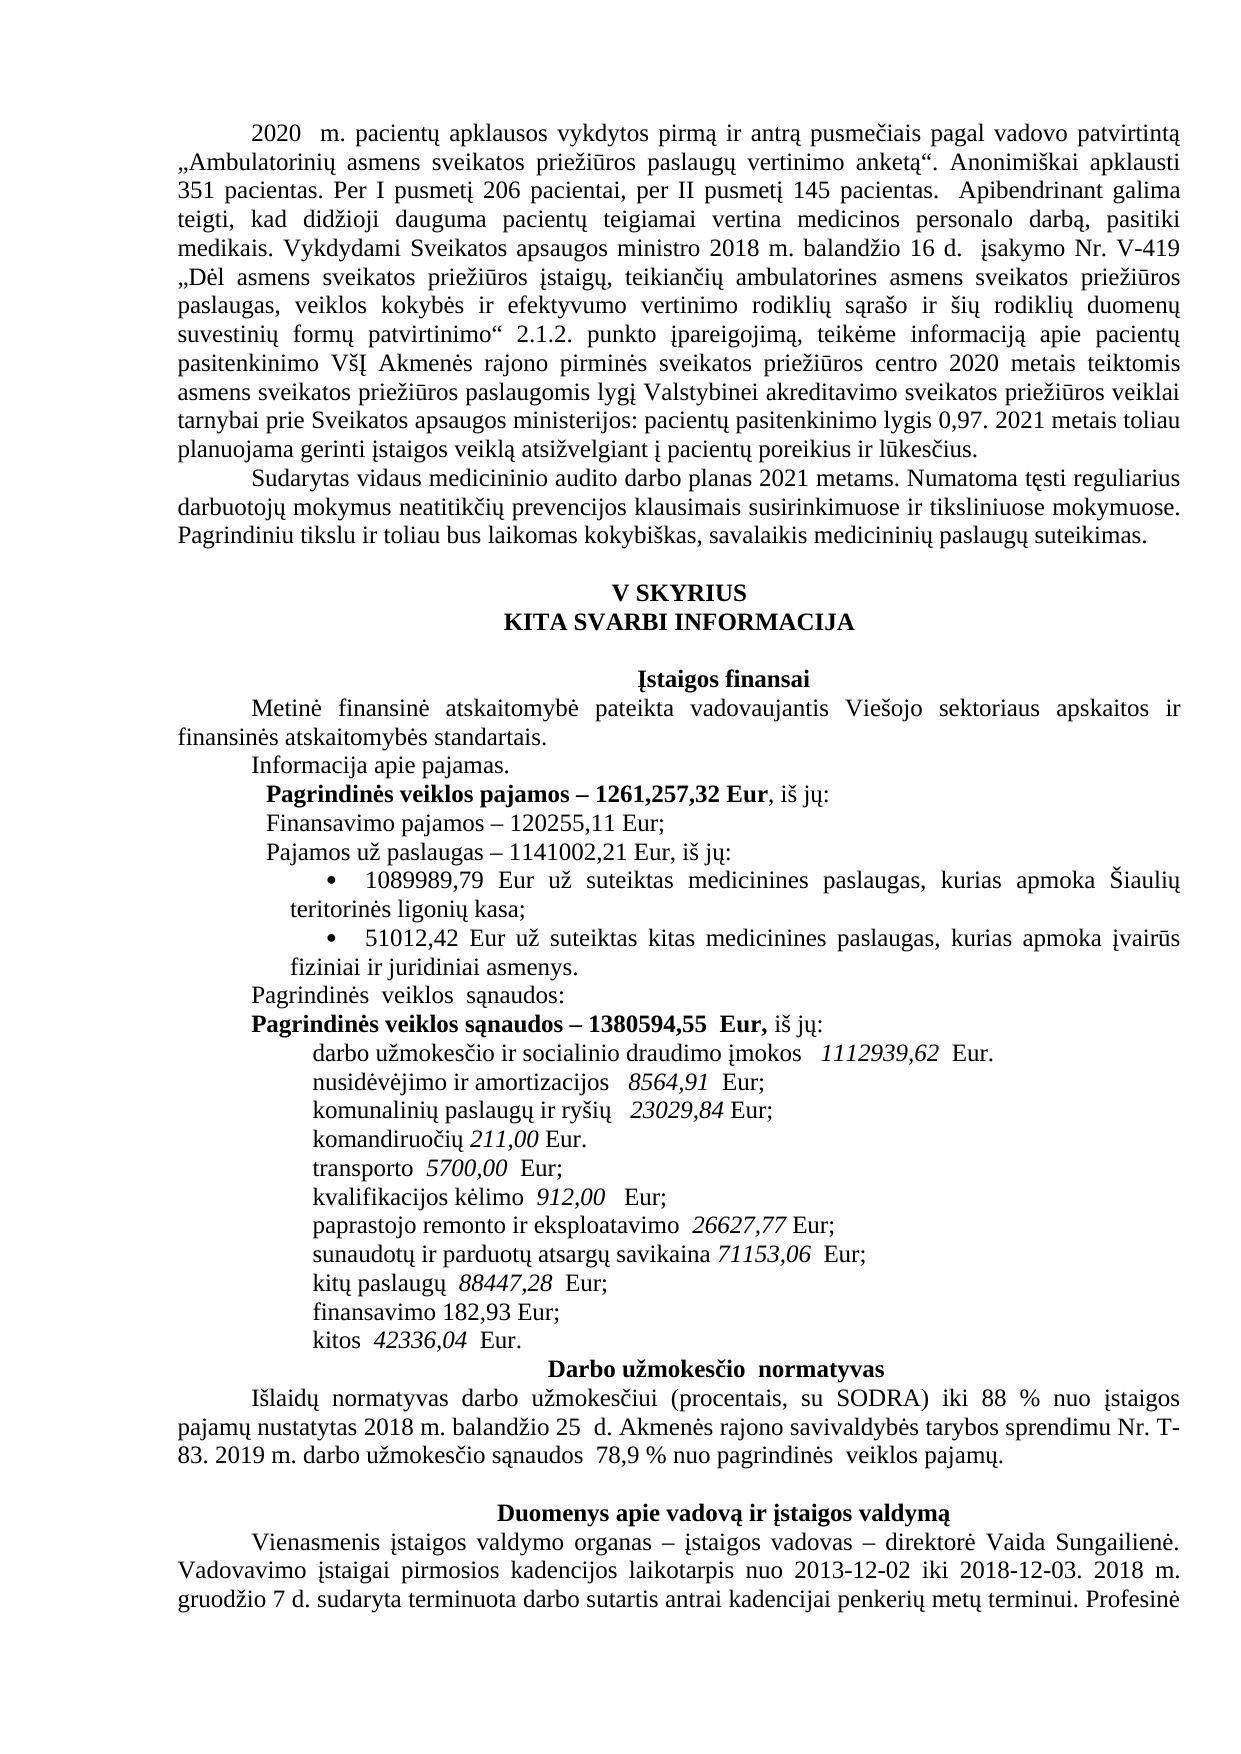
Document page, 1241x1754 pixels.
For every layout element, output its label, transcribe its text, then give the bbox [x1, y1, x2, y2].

text paprastojo remonto ir eksploatavimo 26627,77 Eur; [177, 1211, 1181, 1239]
text darbo užmokesčio ir socialinio draudimo įmokos 1112939,62 Eur. [177, 1038, 1181, 1067]
text Finansavimo pajamos – 120255,11 Eur; [177, 808, 1181, 837]
text sunaudotų ir parduotų atsargų savikaina 71153,06 Eur; [177, 1239, 1181, 1268]
text Įstaigos finansai [177, 664, 1181, 693]
text Metinė finansinė atskaitomybė pateikta vadovaujantis Viešojo sektoriaus apskaitos ir finansinės atskaitomybės standartais. [177, 693, 1181, 751]
text kitos 42336,04 Eur. [177, 1326, 1181, 1354]
list 1089989,79 Eur už suteiktas medicinines paslaugas, kurias apmoka Šiaulių teritorinės ligonių kasa; [252, 866, 1181, 923]
text Pagrindinės veiklos sąnaudos – 1380594,55 Eur, iš jų: [177, 1009, 1181, 1038]
text 2020 m. pacientų apklausos vykdytos pirmą ir antrą pusmečiais pagal vadovo patvirtintą „Ambulatorinių asmens sveikatos priežiūros paslaugų vertinimo anketą“. Anonimiškai apklausti 351 pacientas. Per I pusmetį 206 pacientai, per II pusmetį 145 pacientas. Apibendrinant galima teigti, kad didžioji dauguma pacientų teigiamai vertina medicinos personalo darbą, pasitiki medikais. Vykdydami Sveikatos apsaugos ministro 2018 m. balandžio 16 d. įsakymo Nr. V-419 „Dėl asmens sveikatos priežiūros įstaigų, teikiančių ambulatorines asmens sveikatos priežiūros paslaugas, veiklos kokybės ir efektyvumo vertinimo rodiklių sąrašo ir šių rodiklių duomenų suvestinių formų patvirtinimo“ 2.1.2. punkto įpareigojimą, teikėme informaciją apie pacientų pasitenkinimo VšĮ Akmenės rajono pirminės sveikatos priežiūros centro 2020 metais teiktomis asmens sveikatos priežiūros paslaugomis lygį Valstybinei akreditavimo sveikatos priežiūros veiklai tarnybai prie Sveikatos apsaugos ministerijos: pacientų pasitenkinimo lygis 0,97. 2021 metais toliau planuojama gerinti įstaigos veiklą atsižvelgiant į pacientų poreikius ir lūkesčius. [177, 118, 1181, 463]
text Vienasmenis įstaigos valdymo organas – įstaigos vadovas – direktorė Vaida Sungailienė. Vadovavimo įstaigai pirmosios kadencijos laikotarpis nuo 2013-12-02 iki 2018-12-03. 2018 m. gruodžio 7 d. sudaryta terminuota darbo sutartis antrai kadencijai penkerių metų terminui. Profesinė [177, 1527, 1181, 1613]
list 51012,42 Eur už suteiktas kitas medicinines paslaugas, kurias apmoka įvairūs fiziniai ir juridiniai asmenys. [252, 923, 1181, 981]
text Darbo užmokesčio normatyvas [177, 1354, 1181, 1383]
text Išlaidų normatyvas darbo užmokesčiui (procentais, su SODRA) iki 88 % nuo įstaigos pajamų nustatytas 2018 m. balandžio 25 d. Akmenės rajono savivaldybės tarybos sprendimu Nr. T-83. 2019 m. darbo užmokesčio sąnaudos 78,9 % nuo pagrindinės veiklos pajamų. [177, 1383, 1181, 1469]
text kvalifikacijos kėlimo 912,00 Eur; [177, 1182, 1181, 1211]
text Pajamos už paslaugas – 1141002,21 Eur, iš jų: [177, 837, 1181, 866]
text V SKYRIUS [177, 578, 1181, 607]
text Informacija apie pajamas. [177, 751, 1181, 779]
text KITA SVARBI INFORMACIJA [177, 607, 1181, 636]
text Sudarytas vidaus medicininio audito darbo planas 2021 metams. Numatoma tęsti reguliarius darbuotojų mokymus neatitikčių prevencijos klausimais susirinkimuose ir tiksliniuose mokymuose. Pagrindiniu tikslu ir toliau bus laikomas kokybiškas, savalaikis medicininių paslaugų suteikimas. [177, 463, 1181, 549]
text komunalinių paslaugų ir ryšių 23029,84 Eur; [177, 1096, 1181, 1124]
text Pagrindinės veiklos sąnaudos: [177, 981, 1181, 1009]
text finansavimo 182,93 Eur; [177, 1297, 1181, 1326]
text nusidėvėjimo ir amortizacijos 8564,91 Eur; [177, 1067, 1181, 1096]
text komandiruočių 211,00 Eur. [177, 1124, 1181, 1153]
text Pagrindinės veiklos pajamos – 1261,257,32 Eur, iš jų: [177, 779, 1181, 808]
text Duomenys apie vadovą ir įstaigos valdymą [177, 1498, 1181, 1527]
text kitų paslaugų 88447,28 Eur; [177, 1268, 1181, 1297]
text transporto 5700,00 Eur; [177, 1153, 1181, 1182]
